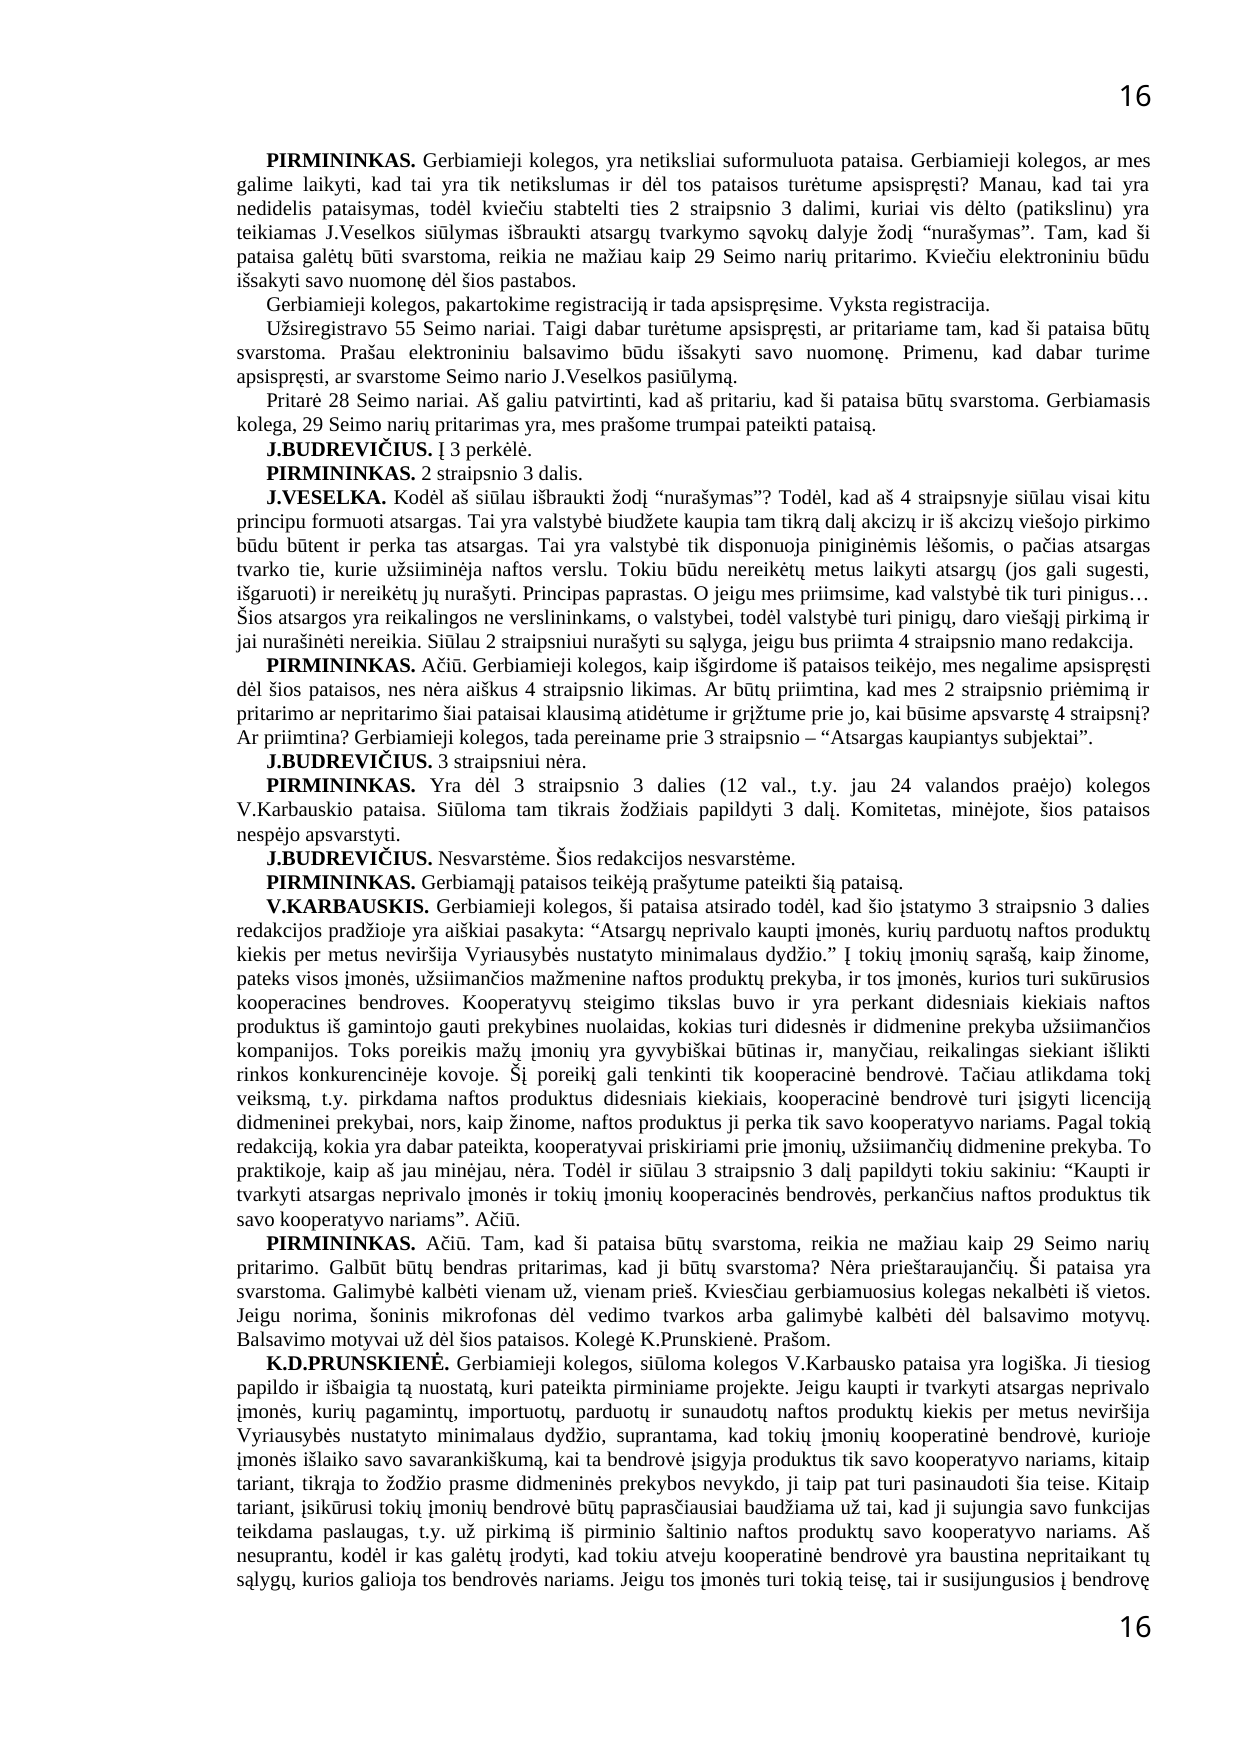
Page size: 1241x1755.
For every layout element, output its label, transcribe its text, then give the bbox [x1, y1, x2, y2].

text PIRMININKAS. Ačiū. Tam, kad ši pataisa būtų svarstoma, reikia ne mažiau kaip 29 Seimo narių pritarimo. Galbūt būtų bendras pritarimas, kad ji būtų svarstoma? Nėra prieštaraujančių. Ši pataisa yra svarstoma. Galimybė kalbėti vienam už, vienam prieš. Kviesčiau gerbiamuosius kolegas nekalbėti iš vietos. Jeigu norima, šoninis mikrofonas dėl vedimo tvarkos arba galimybė kalbėti dėl balsavimo motyvų. Balsavimo motyvai už dėl šios pataisos. Kolegė K.Prunskienė. Prašom. [236, 1231, 1152, 1351]
text J.BUDREVIČIUS. Nesvarstėme. Šios redakcijos nesvarstėme. [236, 846, 1152, 869]
text PIRMININKAS. Ačiū. Gerbiamieji kolegos, kaip išgirdome iš pataisos teikėjo, mes negalime apsispręsti dėl šios pataisos, nes nėra aiškus 4 straipsnio likimas. Ar būtų priimtina, kad mes 2 straipsnio priėmimą ir pritarimo ar nepritarimo šiai pataisai klausimą atidėtume ir grįžtume prie jo, kai būsime apsvarstę 4 straipsnį? Ar priimtina? Gerbiamieji kolegos, tada pereiname prie 3 straipsnio – “Atsargas kaupiantys subjektai”. [236, 653, 1152, 749]
text K.D.PRUNSKIENĖ. Gerbiamieji kolegos, siūloma kolegos V.Karbausko pataisa yra logiška. Ji tiesiog papildo ir išbaigia tą nuostatą, kuri pateikta pirminiame projekte. Jeigu kaupti ir tvarkyti atsargas neprivalo įmonės, kurių pagamintų, importuotų, parduotų ir sunaudotų naftos produktų kiekis per metus neviršija Vyriausybės nustatyto minimalaus dydžio, suprantama, kad tokių įmonių kooperatinė bendrovė, kurioje įmonės išlaiko savo savarankiškumą, kai ta bendrovė įsigyja produktus tik savo kooperatyvo nariams, kitaip tariant, tikrąja to žodžio prasme didmeninės prekybos nevykdo, ji taip pat turi pasinaudoti šia teise. Kitaip tariant, įsikūrusi tokių įmonių bendrovė būtų paprasčiausiai baudžiama už tai, kad ji sujungia savo funkcijas teikdama paslaugas, t.y. už pirkimą iš pirminio šaltinio naftos produktų savo kooperatyvo nariams. Aš nesuprantu, kodėl ir kas galėtų įrodyti, kad tokiu atveju kooperatinė bendrovė yra baustina nepritaikant tų sąlygų, kurios galioja tos bendrovės nariams. Jeigu tos įmonės turi tokią teisę, tai ir susijungusios į bendrovę [236, 1351, 1152, 1591]
text J.BUDREVIČIUS. Į 3 perkėlė. [236, 436, 1152, 461]
text Gerbiamieji kolegos, pakartokime registraciją ir tada apsispręsime. Vyksta registracija. [236, 292, 1152, 316]
text Pritarė 28 Seimo nariai. Aš galiu patvirtinti, kad aš pritariu, kad ši pataisa būtų svarstoma. Gerbiamasis kolega, 29 Seimo narių pritarimas yra, mes prašome trumpai pateikti pataisą. [236, 388, 1152, 436]
text PIRMININKAS. 2 straipsnio 3 dalis. [236, 461, 1152, 484]
text V.KARBAUSKIS. Gerbiamieji kolegos, ši pataisa atsirado todėl, kad šio įstatymo 3 straipsnio 3 dalies redakcijos pradžioje yra aiškiai pasakyta: “Atsargų neprivalo kaupti įmonės, kurių parduotų naftos produktų kiekis per metus neviršija Vyriausybės nustatyto minimalaus dydžio.” Į tokių įmonių sąrašą, kaip žinome, pateks visos įmonės, užsiimančios mažmenine naftos produktų prekyba, ir tos įmonės, kurios turi sukūrusios kooperacines bendroves. Kooperatyvų steigimo tikslas buvo ir yra perkant didesniais kiekiais naftos produktus iš gamintojo gauti prekybines nuolaidas, kokias turi didesnės ir didmenine prekyba užsiimančios kompanijos. Toks poreikis mažų įmonių yra gyvybiškai būtinas ir, manyčiau, reikalingas siekiant išlikti rinkos konkurencinėje kovoje. Šį poreikį gali tenkinti tik kooperacinė bendrovė. Tačiau atlikdama tokį veiksmą, t.y. pirkdama naftos produktus didesniais kiekiais, kooperacinė bendrovė turi įsigyti licenciją didmeninei prekybai, nors, kaip žinome, naftos produktus ji perka tik savo kooperatyvo nariams. Pagal tokią redakciją, kokia yra dabar pateikta, kooperatyvai priskiriami prie įmonių, užsiimančių didmenine prekyba. To praktikoje, kaip aš jau minėjau, nėra. Todėl ir siūlau 3 straipsnio 3 dalį papildyti tokiu sakiniu: “Kaupti ir tvarkyti atsargas neprivalo įmonės ir tokių įmonių kooperacinės bendrovės, perkančius naftos produktus tik savo kooperatyvo nariams”. Ačiū. [236, 894, 1152, 1231]
text J.BUDREVIČIUS. 3 straipsniui nėra. [236, 749, 1152, 773]
text PIRMININKAS. Gerbiamieji kolegos, yra netiksliai suformuluota pataisa. Gerbiamieji kolegos, ar mes galime laikyti, kad tai yra tik netikslumas ir dėl tos pataisos turėtume apsispręsti? Manau, kad tai yra nedidelis pataisymas, todėl kviečiu stabtelti ties 2 straipsnio 3 dalimi, kuriai vis dėlto (patikslinu) yra teikiamas J.Veselkos siūlymas išbraukti atsargų tvarkymo sąvokų dalyje žodį “nurašymas”. Tam, kad ši pataisa galėtų būti svarstoma, reikia ne mažiau kaip 29 Seimo narių pritarimo. Kviečiu elektroniniu būdu išsakyti savo nuomonę dėl šios pastabos. [236, 148, 1152, 292]
text J.VESELKA. Kodėl aš siūlau išbraukti žodį “nurašymas”? Todėl, kad aš 4 straipsnyje siūlau visai kitu principu formuoti atsargas. Tai yra valstybė biudžete kaupia tam tikrą dalį akcizų ir iš akcizų viešojo pirkimo būdu būtent ir perka tas atsargas. Tai yra valstybė tik disponuoja piniginėmis lėšomis, o pačias atsargas tvarko tie, kurie užsiiminėja naftos verslu. Tokiu būdu nereikėtų metus laikyti atsargų (jos gali sugesti, išgaruoti) ir nereikėtų jų nurašyti. Principas paprastas. O jeigu mes priimsime, kad valstybė tik turi pinigus… Šios atsargos yra reikalingos ne verslininkams, o valstybei, todėl valstybė turi pinigų, daro viešąjį pirkimą ir jai nurašinėti nereikia. Siūlau 2 straipsniui nurašyti su sąlyga, jeigu bus priimta 4 straipsnio mano redakcija. [236, 484, 1152, 653]
text PIRMININKAS. Yra dėl 3 straipsnio 3 dalies (12 val., t.y. jau 24 valandos praėjo) kolegos V.Karbauskio pataisa. Siūloma tam tikrais žodžiais papildyti 3 dalį. Komitetas, minėjote, šios pataisos nespėjo apsvarstyti. [236, 773, 1152, 846]
text PIRMININKAS. Gerbiamąjį pataisos teikėją prašytume pateikti šią pataisą. [236, 869, 1152, 894]
text Užsiregistravo 55 Seimo nariai. Taigi dabar turėtume apsispręsti, ar pritariame tam, kad ši pataisa būtų svarstoma. Prašau elektroniniu balsavimo būdu išsakyti savo nuomonę. Primenu, kad dabar turime apsispręsti, ar svarstome Seimo nario J.Veselkos pasiūlymą. [236, 316, 1152, 388]
